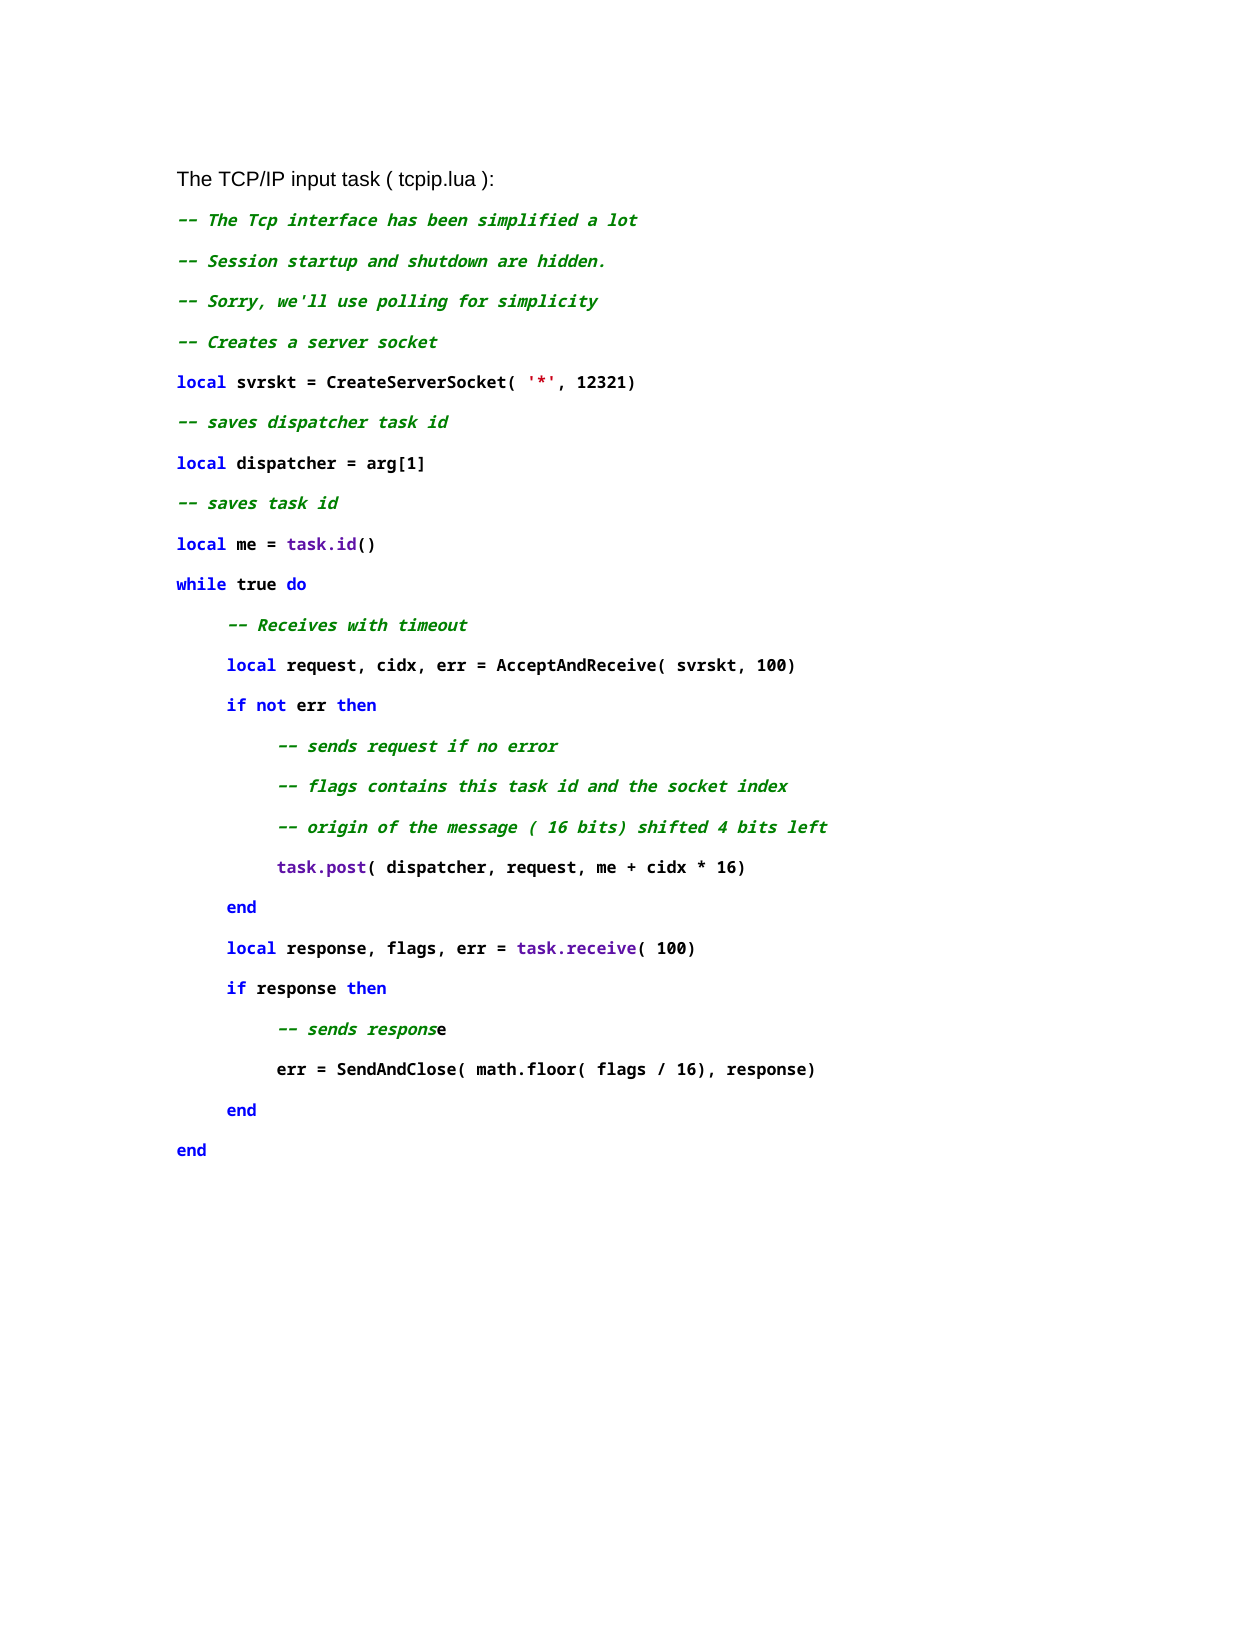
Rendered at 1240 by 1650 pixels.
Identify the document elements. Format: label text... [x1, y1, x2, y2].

text end [176, 882, 1064, 922]
text The TCP/IP input task ( tcpip.lua ): [176, 154, 1064, 194]
text −− Receives with timeout [176, 599, 1064, 639]
text if response then [176, 962, 1064, 1003]
text err = SendAndClose( math.floor( flags / 16), response) [176, 1043, 1064, 1084]
text −− sends request if no error [176, 720, 1064, 760]
text local dispatcher = arg[1] [176, 437, 1064, 477]
text −− saves dispatcher task id [176, 397, 1064, 437]
text task.post( dispatcher, request, me + cidx * 16) [176, 841, 1064, 882]
text while true do [176, 558, 1064, 599]
text −− Creates a server socket [176, 316, 1064, 356]
text −− origin of the message ( 16 bits) shifted 4 bits left [176, 801, 1064, 841]
text local request, cidx, err = AcceptAndReceive( svrskt, 100) [176, 639, 1064, 679]
text −− saves task id [176, 477, 1064, 518]
text end [176, 1084, 1064, 1124]
text −− The Tcp interface has been simplified a lot [176, 194, 1064, 235]
text local response, flags, err = task.receive( 100) [176, 922, 1064, 962]
text if not err then [176, 679, 1064, 720]
text local svrskt = CreateServerSocket( '*', 12321) [176, 356, 1064, 397]
text end [176, 1124, 1064, 1164]
text −− Session startup and shutdown are hidden. [176, 235, 1064, 275]
text local me = task.id() [176, 518, 1064, 558]
text −− sends response [176, 1003, 1064, 1043]
text −− Sorry, we'll use polling for simplicity [176, 275, 1064, 316]
text −− flags contains this task id and the socket index [176, 760, 1064, 801]
